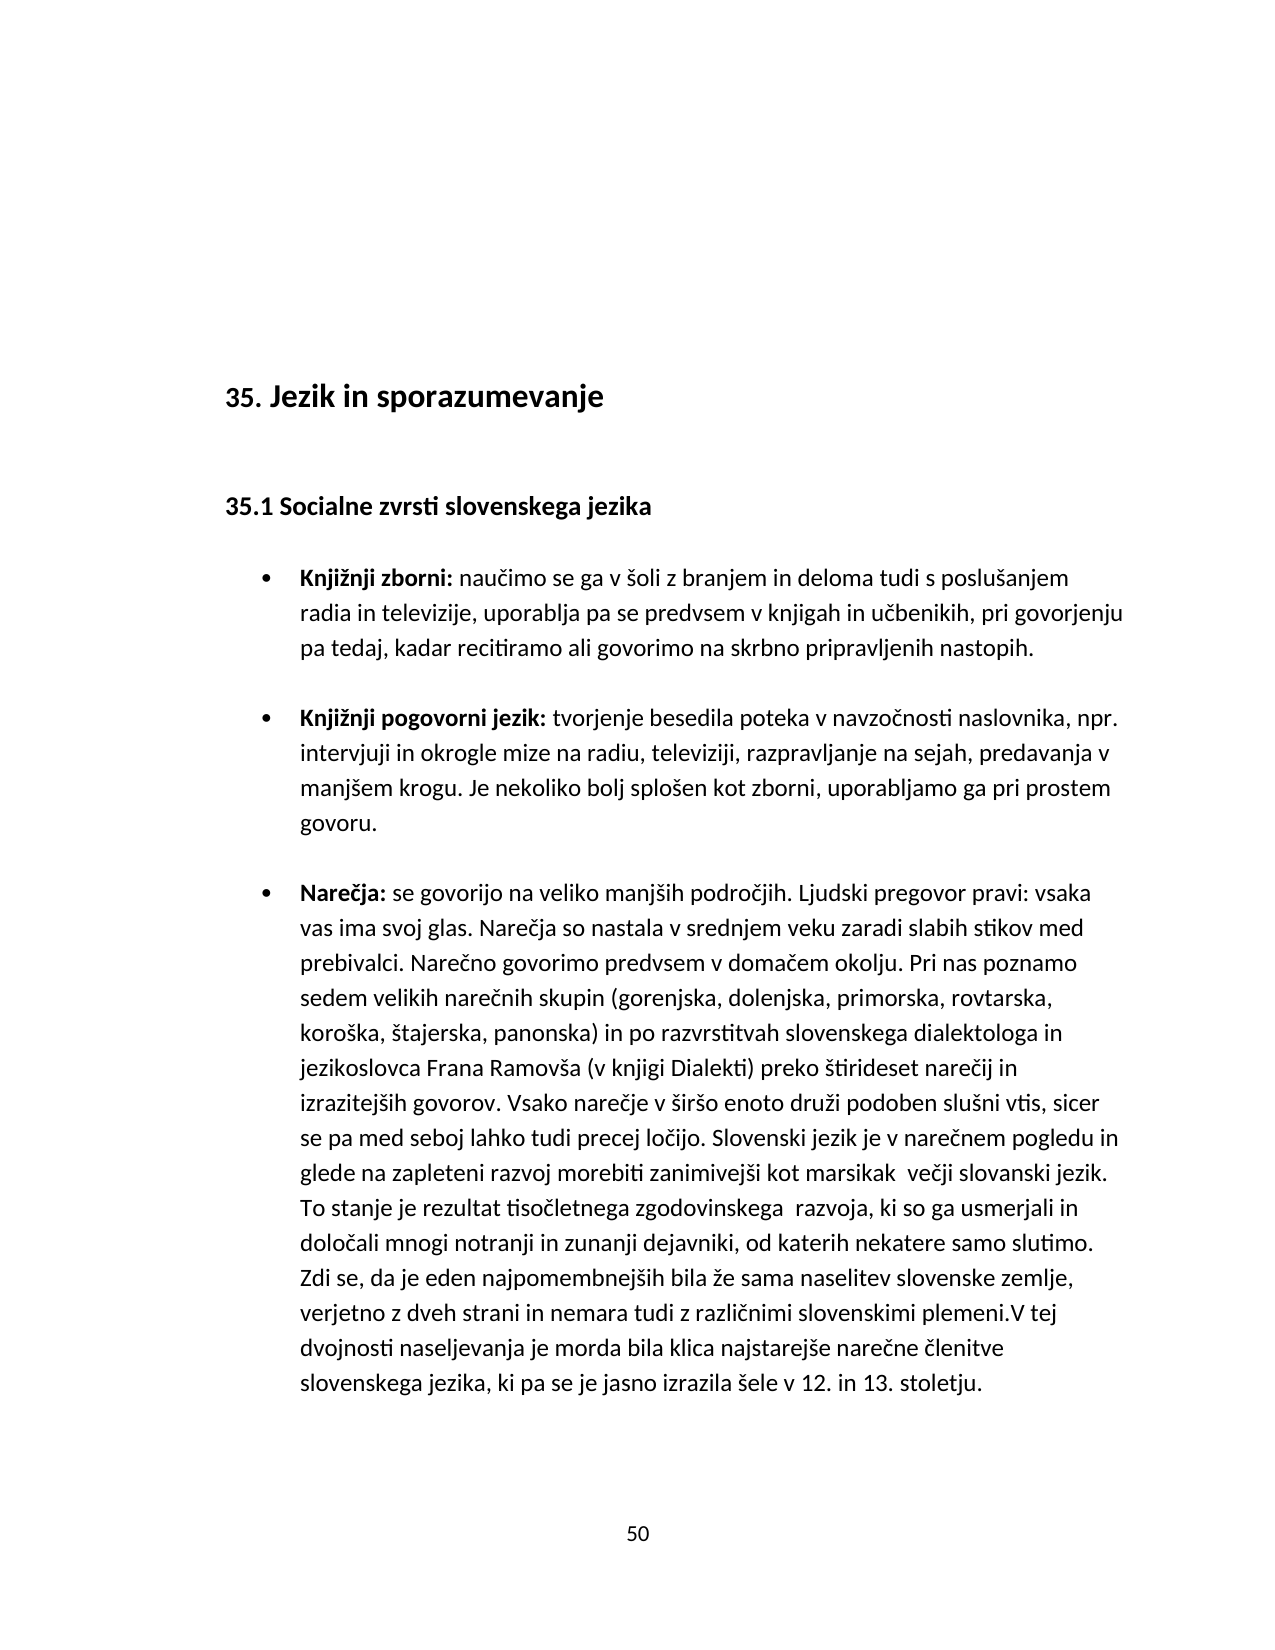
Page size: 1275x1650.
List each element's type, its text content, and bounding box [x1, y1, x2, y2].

list Knjižnji pogovorni jezik: tvorjenje besedila poteka v navzočnosti naslovnika, npr. intervjuji in okrogle mize na radiu, televiziji, razpravljanje na sejah, predavanja v manjšem krogu. Je nekoliko bolj splošen kot zborni, uporabljamo ga pri prostem govoru. [262, 702, 1125, 838]
list Knjižnji zborni: naučimo se ga v šoli z branjem in deloma tudi s poslušanjem radia in televizije, uporablja pa se predvsem v knjigah in učbenikih, pri govorjenju pa tedaj, kadar recitiramo ali govorimo na skrbno pripravljenih nastopih. [262, 562, 1125, 663]
subtitle 35.1 Socialne zvrsti slovenskega jezika [225, 489, 1125, 522]
subtitle Jezik in sporazumevanje [225, 375, 1125, 416]
list Narečja: se govorijo na veliko manjših področjih. Ljudski pregovor pravi: vsaka vas ima svoj glas. Narečja so nastala v srednjem veku zaradi slabih stikov med prebivalci. Narečno govorimo predvsem v domačem okolju. Pri nas poznamo sedem velikih narečnih skupin (gorenjska, dolenjska, primorska, rovtarska, koroška, štajerska, panonska) in po razvrstitvah slovenskega dialektologa in jezikoslovca Frana Ramovša (v knjigi Dialekti) preko štirideset narečij in izrazitejših govorov. Vsako narečje v širšo enoto druži podoben slušni vtis, sicer se pa med seboj lahko tudi precej ločijo. Slovenski jezik je v narečnem pogledu in glede na zapleteni razvoj morebiti zanimivejši kot marsikak večji slovanski jezik. To stanje je rezultat tisočletnega zgodovinskega razvoja, ki so ga usmerjali in določali mnogi notranji in zunanji dejavniki, od katerih nekatere samo slutimo. Zdi se, da je eden najpomembnejših bila že sama naselitev slovenske zemlje, verjetno z dveh strani in nemara tudi z različnimi slovenskimi plemeni.V tej dvojnosti naseljevanja je morda bila klica najstarejše narečne členitve slovenskega jezika, ki pa se je jasno izrazila šele v 12. in 13. stoletju. [262, 877, 1125, 1398]
